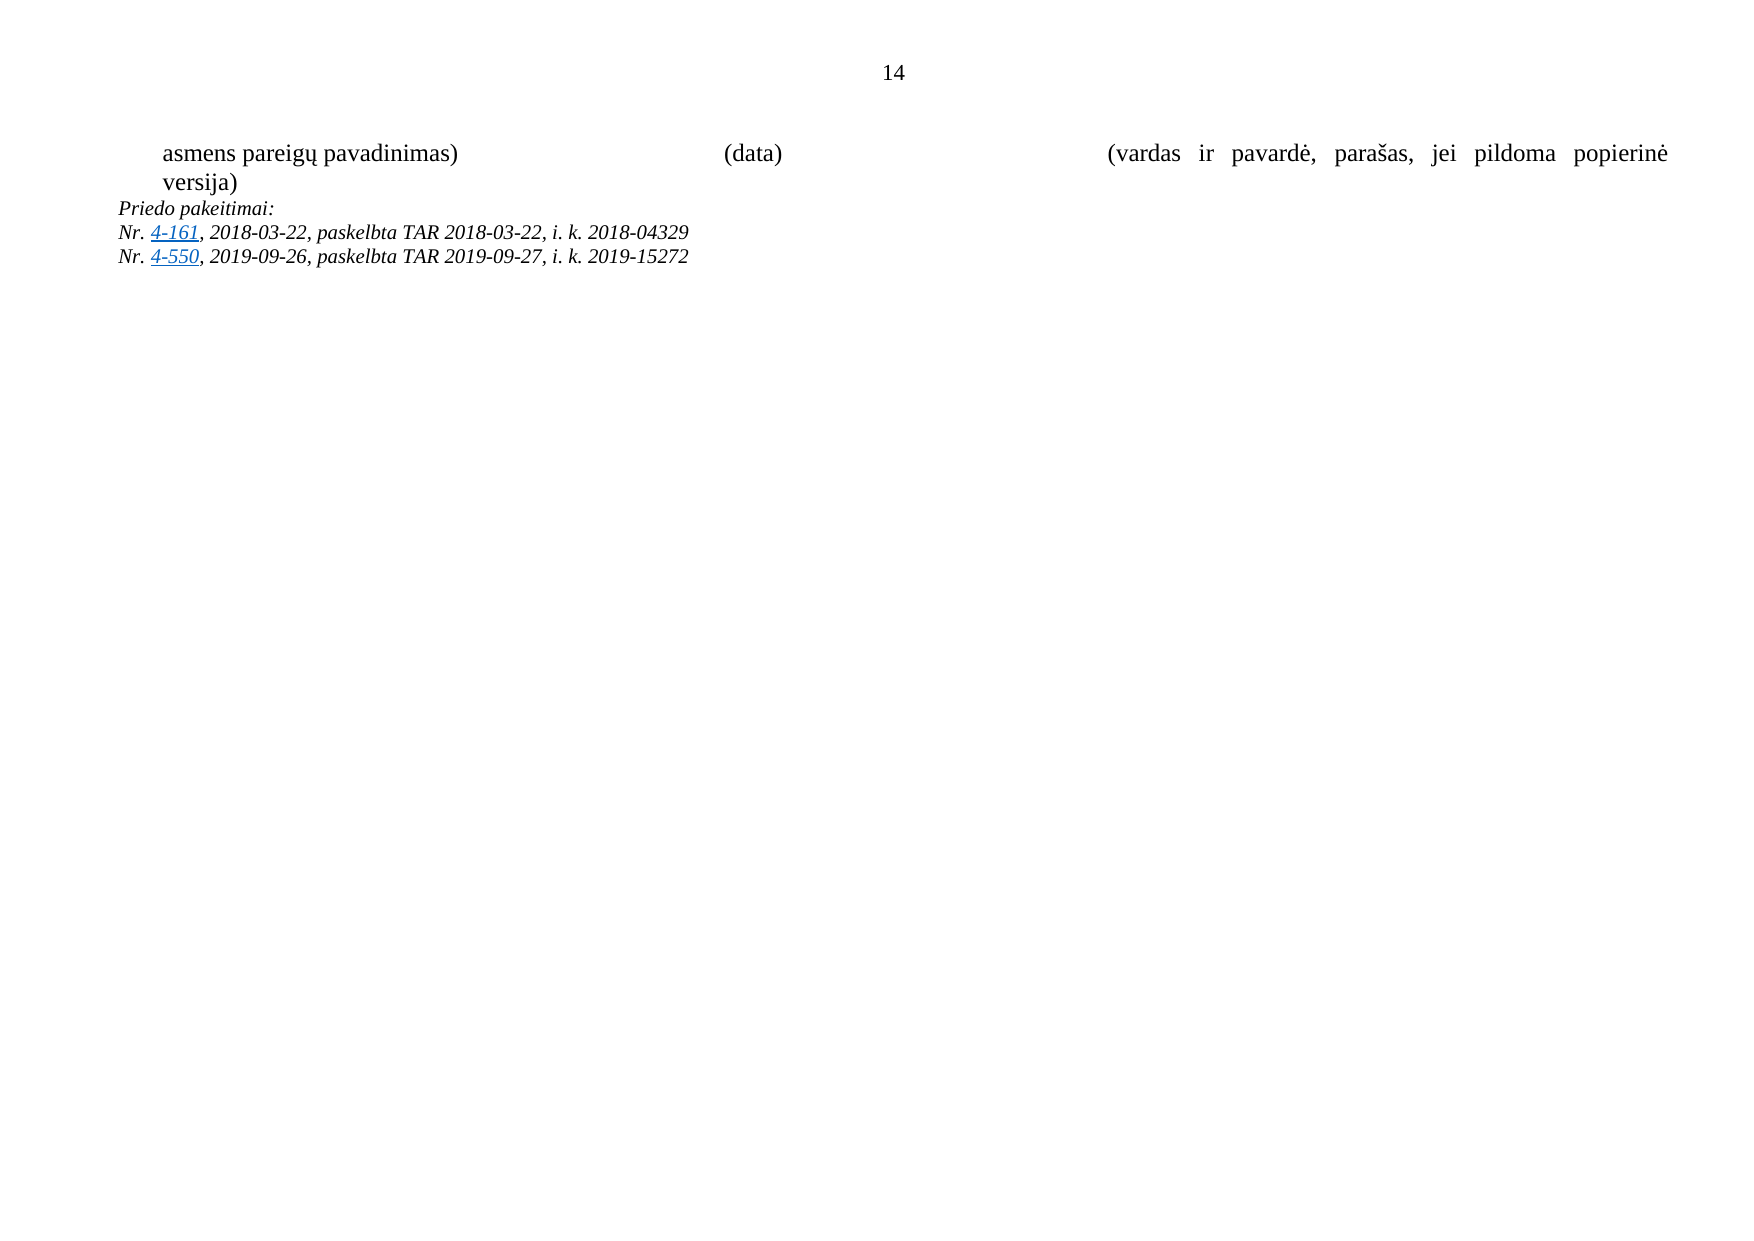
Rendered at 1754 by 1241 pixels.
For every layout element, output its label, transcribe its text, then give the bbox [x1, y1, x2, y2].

text Priedo pakeitimai: [118, 196, 1668, 220]
text asmens pareigų pavadinimas) (data) (vardas ir pavardė, parašas, jei pildoma popierinė versija) [162, 138, 1668, 196]
text Nr. 4-550, 2019-09-26, paskelbta TAR 2019-09-27, i. k. 2019-15272 [118, 244, 1668, 268]
text Nr. 4-161, 2018-03-22, paskelbta TAR 2018-03-22, i. k. 2018-04329 [118, 220, 1668, 244]
